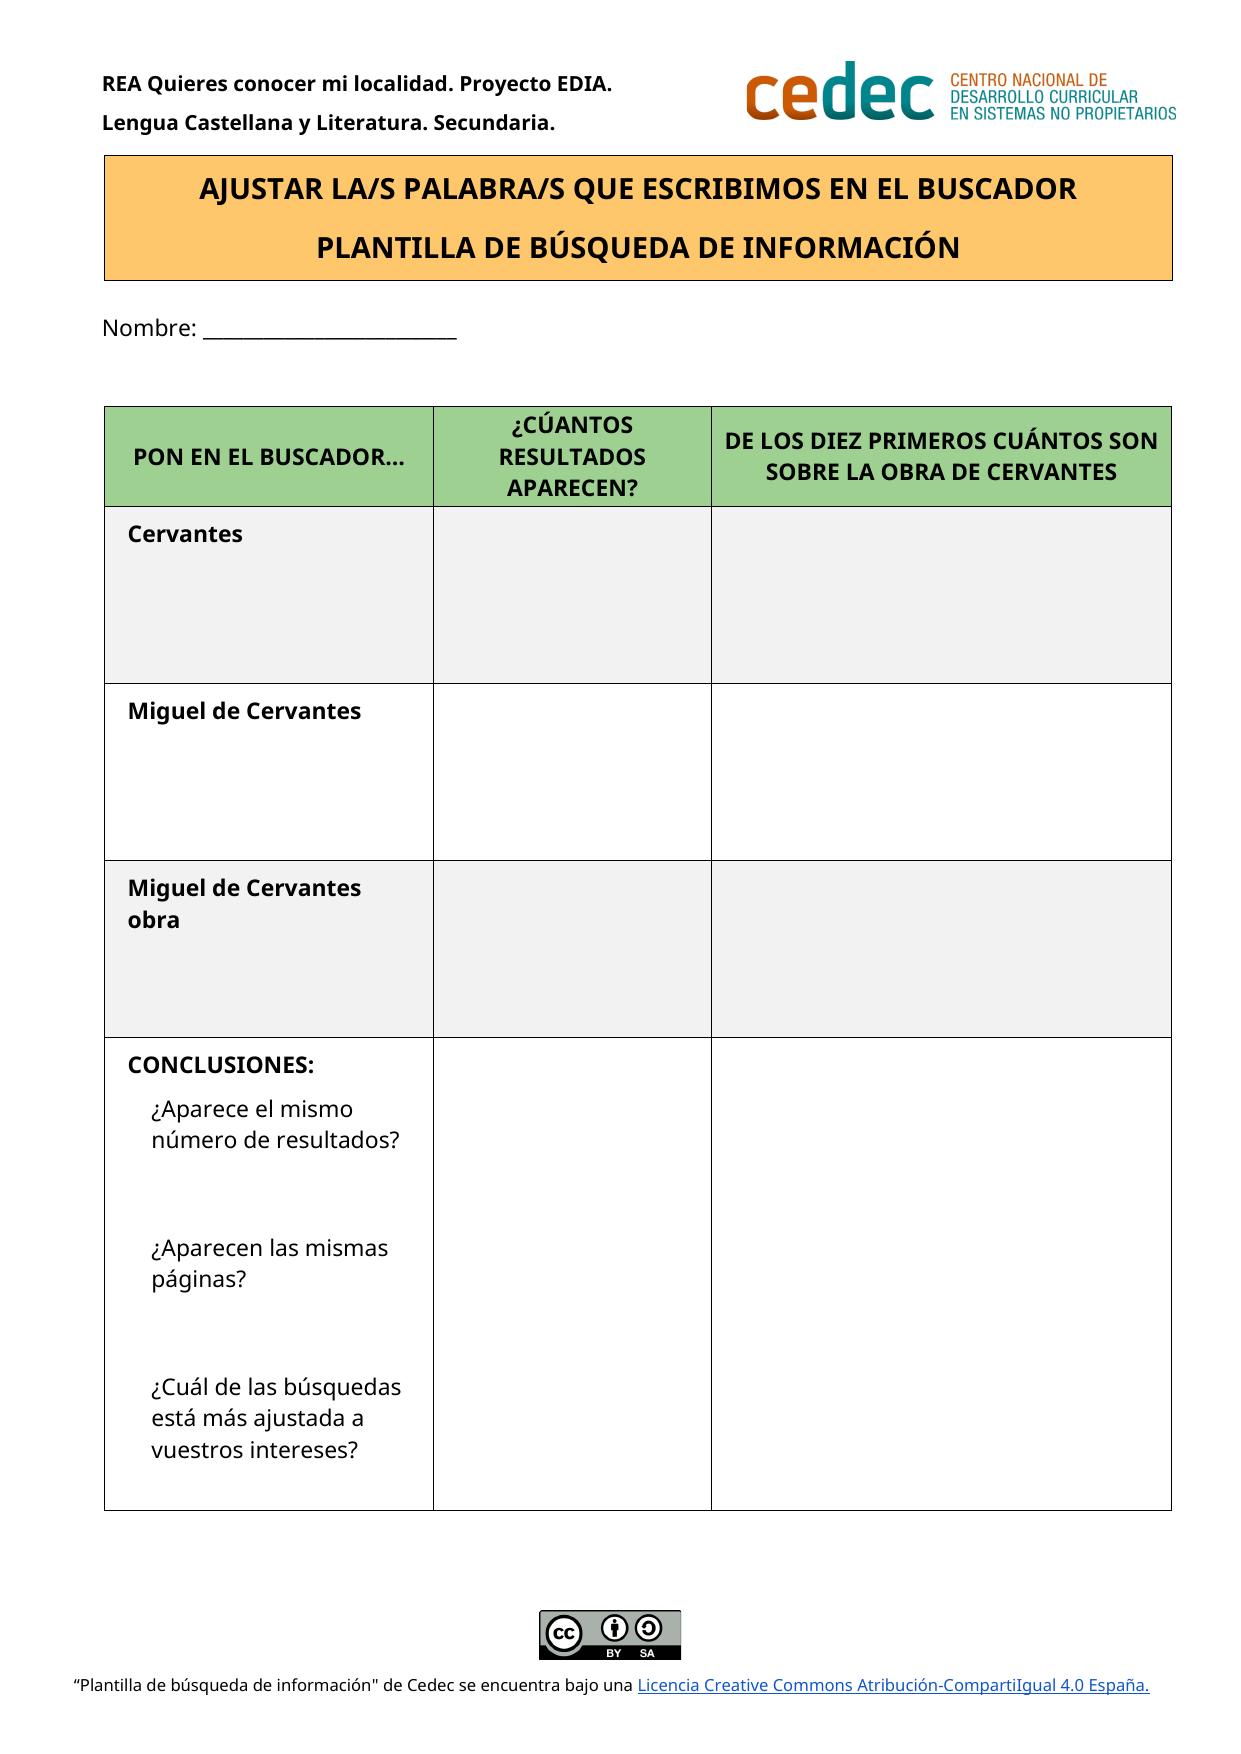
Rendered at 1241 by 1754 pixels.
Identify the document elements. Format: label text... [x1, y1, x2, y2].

table_cell Miguel de Cervantes obra [105, 861, 433, 1037]
table_header ¿CÚANTOS RESULTADOS APARECEN? [434, 407, 711, 506]
table_header DE LOS DIEZ PRIMEROS CUÁNTOS SON SOBRE LA OBRA DE CERVANTES [712, 407, 1171, 506]
picture [539, 1610, 682, 1660]
table_cell [434, 861, 711, 1037]
table_cell CONCLUSIONES: ¿Aparece el mismo número de resultados? ¿Aparecen las mismas páginas? ¿Cuál de las búsquedas está más ajustada a vuestros intereses? [105, 1038, 433, 1509]
table_header PON EN EL BUSCADOR… [105, 407, 433, 506]
table_cell Cervantes [105, 507, 433, 683]
table_cell [434, 507, 711, 683]
table_cell [712, 1038, 1171, 1509]
table_cell [712, 684, 1171, 860]
table_cell [712, 507, 1171, 683]
table_cell [434, 684, 711, 860]
table_header AJUSTAR LA/S PALABRA/S QUE ESCRIBIMOS EN EL BUSCADOR PLANTILLA DE BÚSQUEDA DE INFORMACIÓN [105, 156, 1172, 280]
picture [746, 61, 1176, 120]
text Nombre: _________________________ [102, 312, 1163, 343]
table_cell Miguel de Cervantes [105, 684, 433, 860]
table_cell [434, 1038, 711, 1509]
table_cell [712, 861, 1171, 1037]
